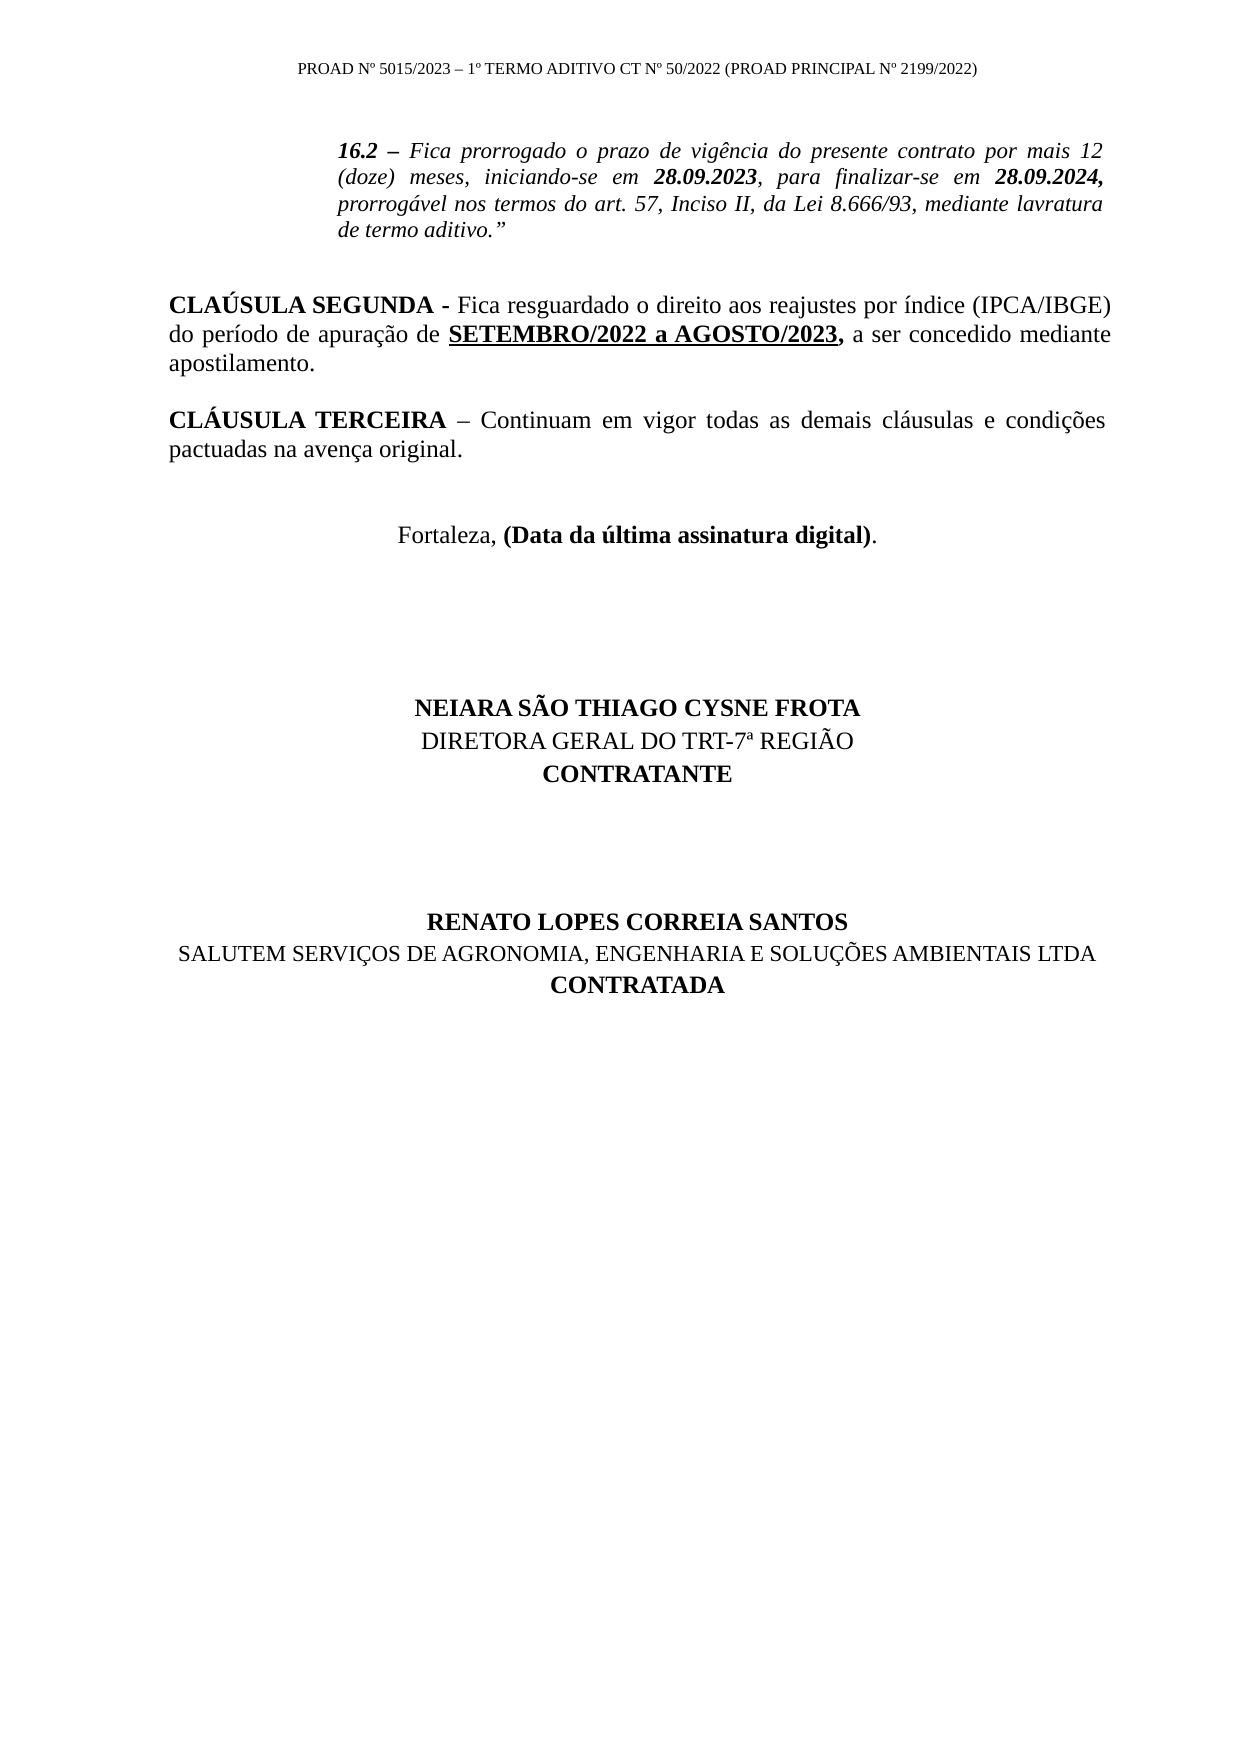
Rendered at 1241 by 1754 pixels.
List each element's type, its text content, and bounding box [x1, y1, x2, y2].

text CLAÚSULA SEGUNDA - Fica resguardado o direito aos reajustes por índice (IPCA/IBGE) do período de apuração de SETEMBRO/2022 a AGOSTO/2023, a ser concedido mediante apostilamento. [169, 291, 1111, 377]
text SALUTEM SERVIÇOS DE AGRONOMIA, ENGENHARIA E SOLUÇÕES AMBIENTAIS LTDA [169, 940, 1106, 967]
text NEIARA SÃO THIAGO CYSNE FROTA [169, 693, 1106, 722]
text 16.2 – Fica prorrogado o prazo de vigência do presente contrato por mais 12 (doze) meses, iniciando-se em 28.09.2023, para finalizar-se em 28.09.2024, prorrogável nos termos do art. 57, Inciso II, da Lei 8.666/93, mediante lavratura de termo aditivo.” [338, 137, 1106, 242]
text RENATO LOPES CORREIA SANTOS [169, 907, 1106, 936]
text DIRETORA GERAL DO TRT-7ª REGIÃO [169, 726, 1106, 755]
text Fortaleza, (Data da última assinatura digital). [169, 521, 1106, 549]
text CONTRATANTE [169, 759, 1106, 788]
text CLÁUSULA TERCEIRA – Continuam em vigor todas as demais cláusulas e condições pactuadas na avença original. [169, 406, 1106, 463]
text CONTRATADA [169, 970, 1106, 999]
